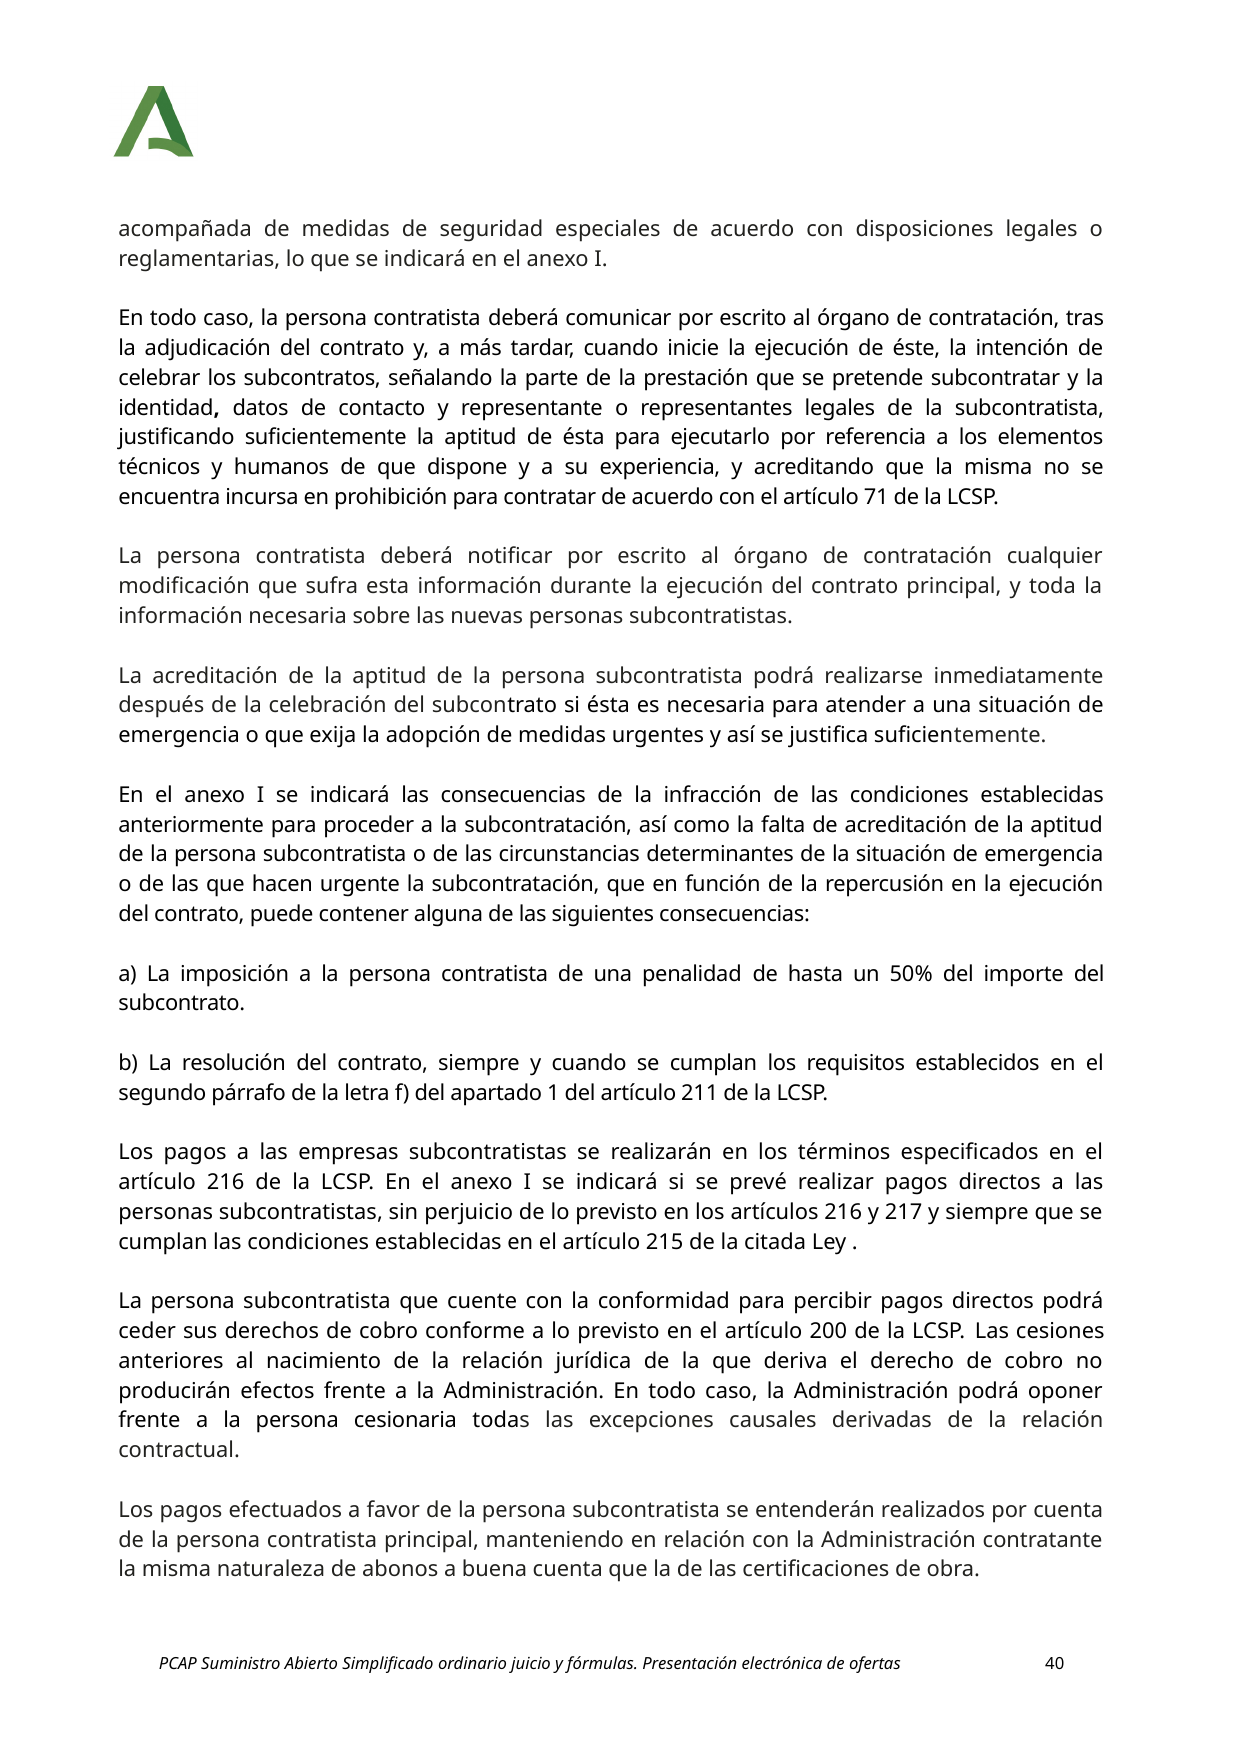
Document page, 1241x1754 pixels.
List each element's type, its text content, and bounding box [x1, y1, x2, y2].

text b) La resolución del contrato, siempre y cuando se cumplan los requisitos establecidos en el segundo párrafo de la letra f) del apartado 1 del artículo 211 de la LCSP. [118, 1047, 1104, 1106]
text Los pagos efectuados a favor de la persona subcontratista se entenderán realizados por cuenta de la persona contratista principal, manteniendo en relación con la Administración contratante la misma naturaleza de abonos a buena cuenta que la de las certificaciones de obra. [118, 1494, 1104, 1583]
text a) La imposición a la persona contratista de una penalidad de hasta un 50% del importe del subcontrato. [118, 957, 1104, 1017]
text La acreditación de la aptitud de la persona subcontratista podrá realizarse inmediatamente después de la celebración del subcontrato si ésta es necesaria para atender a una situación de emergencia o que exija la adopción de medidas urgentes y así se justifica suficientemente. [118, 659, 1104, 749]
text La persona subcontratista que cuente con la conformidad para percibir pagos directos podrá ceder sus derechos de cobro conforme a lo previsto en el artículo 200 de la LCSP. Las cesiones anteriores al nacimiento de la relación jurídica de la que deriva el derecho de cobro no producirán efectos frente a la Administración. En todo caso, la Administración podrá oponer frente a la persona cesionaria todas las excepciones causales derivadas de la relación contractual. [118, 1285, 1104, 1464]
text En todo caso, la persona contratista deberá comunicar por escrito al órgano de contratación, tras la adjudicación del contrato y, a más tardar, cuando inicie la ejecución de éste, la intención de celebrar los subcontratos, señalando la parte de la prestación que se pretende subcontratar y la identidad, datos de contacto y representante o representantes legales de la subcontratista, justificando suficientemente la aptitud de ésta para ejecutarlo por referencia a los elementos técnicos y humanos de que dispone y a su experiencia, y acreditando que la misma no se encuentra incursa en prohibición para contratar de acuerdo con el artículo 71 de la LCSP. [118, 302, 1104, 511]
text acompañada de medidas de seguridad especiales de acuerdo con disposiciones legales o reglamentarias, lo que se indicará en el anexo I. [118, 213, 1104, 272]
text Los pagos a las empresas subcontratistas se realizarán en los términos especificados en el artículo 216 de la LCSP. En el anexo I se indicará si se prevé realizar pagos directos a las personas subcontratistas, sin perjuicio de lo previsto en los artículos 216 y 217 y siempre que se cumplan las condiciones establecidas en el artículo 215 de la citada Ley . [118, 1136, 1104, 1255]
text La persona contratista deberá notificar por escrito al órgano de contratación cualquier modificación que sufra esta información durante la ejecución del contrato principal, y toda la información necesaria sobre las nuevas personas subcontratistas. [118, 540, 1104, 630]
picture [109, 81, 198, 161]
text En el anexo I se indicará las consecuencias de la infracción de las condiciones establecidas anteriormente para proceder a la subcontratación, así como la falta de acreditación de la aptitud de la persona subcontratista o de las circunstancias determinantes de la situación de emergencia o de las que hacen urgente la subcontratación, que en función de la repercusión en la ejecución del contrato, puede contener alguna de las siguientes consecuencias: [118, 779, 1104, 928]
